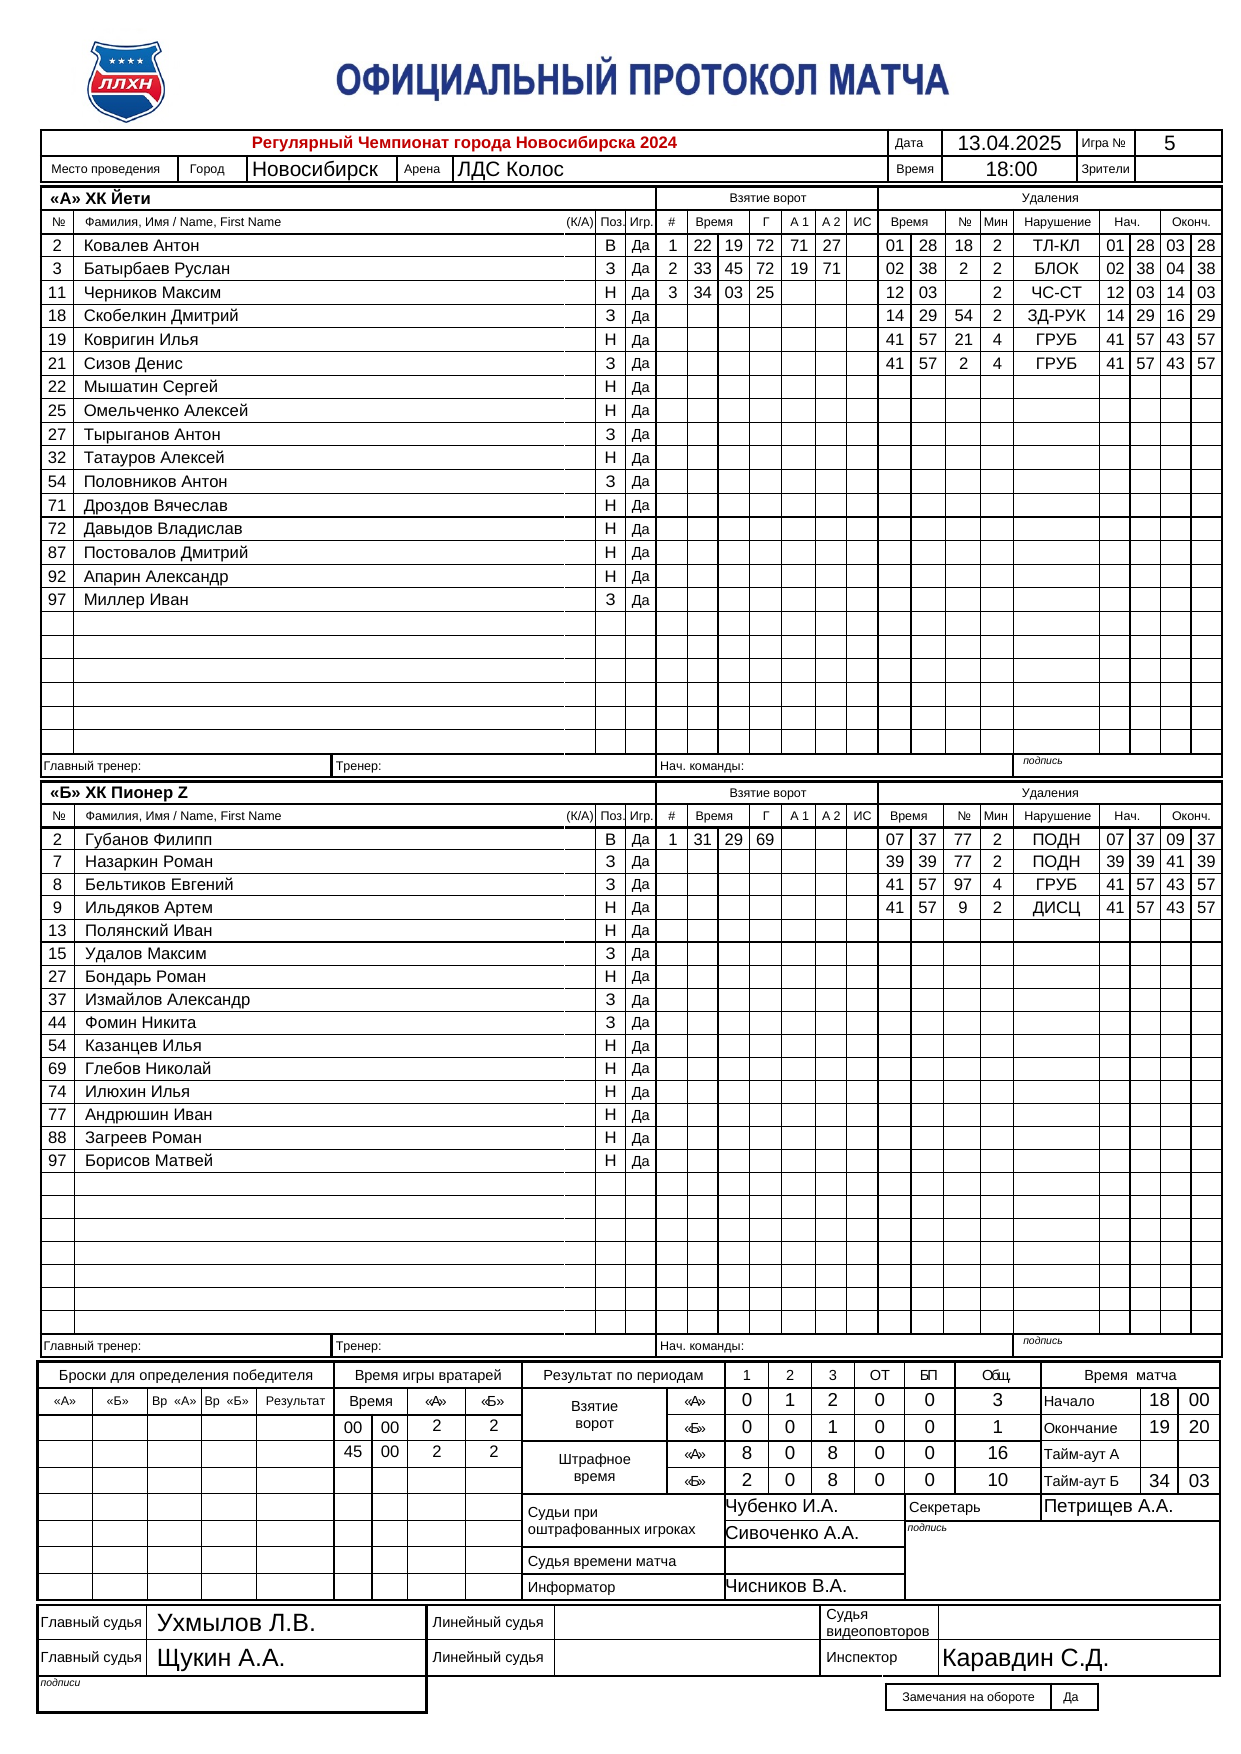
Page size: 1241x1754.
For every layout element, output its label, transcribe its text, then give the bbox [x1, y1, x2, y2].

table_cell [148, 1468, 201, 1493]
table_cell [750, 565, 781, 587]
table_cell [912, 1173, 943, 1195]
table_cell 88 [42, 1127, 74, 1149]
table_cell [912, 446, 945, 469]
table_cell 0 [855, 1389, 904, 1413]
table_cell 0 [905, 1442, 954, 1467]
table_header «А» ХК Йети [42, 188, 655, 209]
table_cell [782, 1173, 815, 1195]
table_cell [1192, 1288, 1221, 1310]
table_cell 19 [42, 328, 73, 351]
table_cell [782, 1311, 815, 1333]
table_cell [1014, 518, 1099, 540]
table_cell [1100, 989, 1129, 1011]
table_cell [257, 1494, 333, 1520]
table_cell [879, 1288, 910, 1310]
table_cell [912, 423, 945, 445]
table_cell [847, 352, 877, 374]
table_cell [816, 1012, 846, 1033]
table_cell [688, 850, 717, 872]
table_cell 19 [719, 235, 749, 256]
table_cell 2 [981, 257, 1013, 280]
table_cell [1100, 541, 1129, 564]
table_cell Давыдов Владислав [74, 518, 564, 540]
table_cell 02 [879, 257, 910, 280]
table_cell № [944, 805, 980, 826]
table_cell Н [596, 399, 625, 422]
table_cell Илюхин Илья [75, 1081, 564, 1103]
table_cell [944, 1150, 980, 1172]
table_cell [782, 1104, 815, 1126]
table_cell [782, 636, 815, 658]
table_cell [879, 989, 910, 1011]
table_cell [847, 565, 877, 587]
table_cell [912, 1035, 943, 1057]
table_cell [565, 565, 595, 587]
table_cell [1131, 707, 1160, 729]
table_cell [946, 399, 980, 422]
table_cell 19 [1141, 1415, 1177, 1440]
table_cell [596, 1173, 625, 1195]
table_header Игра № [1078, 131, 1134, 155]
table_cell ЛДС Колос [454, 157, 887, 181]
table_cell 41 [1100, 328, 1129, 351]
table_cell [1100, 966, 1129, 987]
table_cell [847, 920, 877, 941]
table_cell ИС [847, 211, 877, 233]
table_cell [1014, 1196, 1099, 1218]
table_cell [373, 1521, 407, 1546]
table_cell [816, 874, 846, 895]
table_cell 2 [946, 352, 980, 374]
table_cell [1014, 683, 1099, 706]
table_cell Судья времени матча [523, 1548, 724, 1573]
table_cell [816, 1058, 846, 1079]
table_cell [1100, 518, 1129, 540]
table_cell [816, 1104, 846, 1126]
table_cell 57 [1192, 896, 1221, 918]
table_cell [1161, 399, 1190, 422]
table_cell [879, 1265, 910, 1287]
table_cell [688, 470, 717, 493]
table_cell Нач. [1100, 805, 1160, 826]
table_cell [373, 1547, 407, 1573]
table_cell [688, 376, 717, 398]
table_cell [688, 1127, 717, 1149]
table_cell [719, 636, 749, 658]
table_cell [657, 541, 687, 564]
table_cell Зрители [1078, 157, 1134, 181]
table_cell [1014, 1012, 1099, 1033]
table_cell Г [750, 211, 781, 233]
table_cell Губанов Филипп [75, 829, 564, 849]
table_cell [719, 874, 749, 895]
table_cell [657, 1058, 687, 1079]
table_cell [719, 966, 749, 987]
table_cell Нач. [1100, 211, 1160, 233]
table_cell [1192, 518, 1221, 540]
table_header Результат по периодам [523, 1363, 724, 1387]
table_cell [202, 1521, 256, 1546]
table_cell [946, 376, 980, 398]
table_cell Арена [398, 157, 452, 181]
table_cell Город [179, 157, 246, 181]
table_cell 38 [912, 257, 945, 280]
table_cell 09 [1161, 829, 1190, 849]
table_cell Да [626, 588, 655, 611]
table_cell [946, 281, 980, 303]
table_cell [688, 707, 717, 729]
table_cell 0 [905, 1389, 954, 1413]
table_cell [565, 896, 595, 918]
table_cell (К/А) [565, 805, 595, 826]
table_cell [847, 1196, 877, 1218]
table_cell [981, 1311, 1013, 1333]
table_cell [782, 1242, 815, 1264]
table_cell [93, 1416, 147, 1440]
table_cell [1131, 1311, 1160, 1333]
table_cell [626, 1196, 655, 1218]
table_cell [912, 376, 945, 398]
table_cell [981, 399, 1013, 422]
table_cell Н [596, 966, 625, 987]
table_cell [1014, 565, 1099, 587]
table_cell [1014, 541, 1099, 564]
table_cell [847, 281, 877, 303]
table_cell [816, 470, 846, 493]
table_cell [1131, 399, 1160, 422]
table_cell [782, 305, 815, 327]
table_cell [1014, 399, 1099, 422]
table_cell 57 [1131, 874, 1160, 895]
table_cell [42, 1311, 74, 1333]
table_cell «А» [668, 1389, 724, 1413]
table_cell [626, 612, 655, 634]
table_cell [750, 683, 781, 706]
table_cell [657, 1196, 687, 1218]
table_cell 4 [981, 874, 1013, 895]
table_cell [944, 1173, 980, 1195]
table_cell [42, 612, 73, 634]
table_cell [565, 1127, 595, 1149]
table_cell 4 [981, 328, 1013, 351]
table_cell [565, 1288, 595, 1310]
table_cell [1131, 1196, 1160, 1218]
table_header 2 [769, 1363, 811, 1387]
table_cell [1131, 943, 1160, 964]
table_cell 72 [42, 518, 73, 540]
table_cell [1192, 636, 1221, 658]
table_cell Да [626, 966, 655, 987]
table_cell 18 [946, 235, 980, 256]
table_cell 38 [1192, 257, 1221, 280]
table_cell 72 [750, 235, 781, 256]
table_cell 1 [657, 235, 687, 256]
table_cell [565, 352, 595, 374]
table_cell [657, 612, 687, 634]
table_cell 00 [373, 1441, 407, 1467]
table_cell [782, 659, 815, 682]
table_cell [719, 1150, 749, 1172]
table_cell 69 [42, 1058, 74, 1079]
table_cell [257, 1547, 333, 1573]
table_cell [1192, 1265, 1221, 1287]
table_cell [981, 989, 1013, 1011]
table_cell [688, 1196, 717, 1218]
table_cell [879, 1104, 910, 1126]
table_cell [1131, 1012, 1160, 1033]
table_cell З [596, 989, 625, 1011]
table_cell 28 [1131, 235, 1160, 256]
table_cell [1192, 1012, 1221, 1033]
table_cell Ковалев Антон [74, 235, 564, 256]
table_cell Время [688, 211, 749, 233]
table_cell [74, 659, 564, 682]
table_cell [750, 896, 781, 918]
table_cell [1192, 1219, 1221, 1241]
table_cell Да [626, 565, 655, 587]
table_cell Н [596, 518, 625, 540]
table_cell [719, 659, 749, 682]
table_cell [1014, 423, 1099, 445]
table_cell [847, 328, 877, 351]
table_cell Результат [257, 1389, 333, 1413]
table_cell [1131, 1242, 1160, 1264]
table_cell [719, 470, 749, 493]
table_cell [816, 829, 846, 849]
table_cell 07 [879, 829, 910, 849]
table_cell [1192, 376, 1221, 398]
table_cell 07 [1100, 829, 1129, 849]
table_cell Да [626, 328, 655, 351]
table_cell [1192, 1311, 1221, 1333]
table_cell [565, 850, 595, 872]
table_cell [912, 612, 945, 634]
table_cell [946, 541, 980, 564]
table_cell [946, 518, 980, 540]
table_cell [1161, 1058, 1190, 1079]
table_cell 29 [912, 305, 945, 327]
table_cell 57 [912, 874, 943, 895]
table_cell 02 [1100, 257, 1129, 280]
table_cell [719, 1104, 749, 1126]
table_cell [719, 1058, 749, 1079]
table_cell 57 [912, 896, 943, 918]
table_cell [657, 1035, 687, 1057]
table_cell Н [596, 1150, 625, 1172]
table_cell [782, 966, 815, 987]
table_cell 0 [769, 1415, 811, 1440]
table_cell [719, 1288, 749, 1310]
table_cell [912, 966, 943, 987]
table_cell [981, 966, 1013, 987]
table_cell 57 [912, 328, 945, 351]
table_cell [879, 1058, 910, 1079]
table_cell 8 [726, 1442, 768, 1467]
table_cell [1014, 446, 1099, 469]
table_cell [879, 1150, 910, 1172]
table_cell 57 [912, 352, 945, 374]
table_cell Оконч. [1161, 805, 1221, 826]
table_cell 1 [769, 1389, 811, 1413]
table_cell [39, 1416, 92, 1440]
table_cell [1100, 1265, 1129, 1287]
table_cell [782, 281, 815, 303]
table_cell [565, 943, 595, 964]
table_cell [466, 1468, 521, 1493]
table_cell [1161, 518, 1190, 540]
table_cell [912, 943, 943, 964]
table_cell [657, 446, 687, 469]
table_cell Да [626, 305, 655, 327]
table_cell [912, 1196, 943, 1218]
table_cell [750, 541, 781, 564]
table_cell Удалов Максим [75, 943, 564, 964]
table_cell [93, 1521, 147, 1546]
table_cell [688, 446, 717, 469]
table_cell [750, 1311, 781, 1333]
table_cell [912, 470, 945, 493]
table_cell 3 [956, 1389, 1040, 1413]
table_cell [944, 1127, 980, 1149]
table_cell [1100, 730, 1129, 753]
table_cell 29 [1131, 305, 1160, 327]
table_cell Да [626, 1058, 655, 1079]
table_cell [657, 1104, 687, 1126]
table_cell [596, 636, 625, 658]
table_cell [847, 399, 877, 422]
table_cell [1131, 1081, 1160, 1103]
table_cell [1131, 1265, 1160, 1287]
table_cell 2 [408, 1416, 465, 1440]
table_cell [657, 683, 687, 706]
table_cell [596, 1288, 625, 1310]
table_cell З [596, 588, 625, 611]
table_cell [428, 1677, 882, 1711]
table_cell 43 [1161, 874, 1190, 895]
table_cell Загреев Роман [75, 1127, 564, 1149]
table_cell [879, 1219, 910, 1241]
table_cell [42, 707, 73, 729]
table_cell 1 [812, 1415, 854, 1440]
table_header «Б» ХК Пионер Z [42, 783, 655, 803]
table_cell [782, 943, 815, 964]
table_cell 38 [1131, 257, 1160, 280]
table_cell [782, 1035, 815, 1057]
table_cell [750, 518, 781, 540]
table_cell [750, 328, 781, 351]
table_cell [719, 612, 749, 634]
table_cell Линейный судья [428, 1640, 554, 1675]
table_cell [879, 470, 910, 493]
table_cell [750, 352, 781, 374]
table_cell Тырыганов Антон [74, 423, 564, 445]
table_cell [39, 1494, 92, 1520]
table_cell [719, 494, 749, 516]
table_cell [688, 588, 717, 611]
table_cell 37 [1192, 829, 1221, 849]
table_cell [688, 943, 717, 964]
table_cell ЧС-СТ [1014, 281, 1099, 303]
table_cell [912, 636, 945, 658]
table_cell Нач. команды: [657, 755, 1012, 776]
table_header Общ. [956, 1363, 1040, 1387]
table_cell [42, 659, 73, 682]
table_cell 39 [912, 850, 943, 872]
table_cell [39, 1574, 92, 1599]
table_cell [847, 305, 877, 327]
table_cell [565, 281, 595, 303]
table_header ОТ [855, 1363, 904, 1387]
table_cell [847, 1265, 877, 1287]
table_cell [912, 399, 945, 422]
table_cell [202, 1547, 256, 1573]
table_cell [1100, 446, 1129, 469]
table_cell 39 [1100, 850, 1129, 872]
table_cell [912, 565, 945, 587]
table_cell Н [596, 1081, 625, 1103]
table_cell [1192, 943, 1221, 964]
table_cell 1 [657, 829, 687, 849]
table_cell [1161, 1035, 1190, 1057]
table_cell [42, 730, 73, 753]
table_cell [565, 328, 595, 351]
table_cell [565, 494, 595, 516]
table_cell [657, 376, 687, 398]
table_cell [981, 1219, 1013, 1241]
table_cell Да [626, 1127, 655, 1149]
table_cell [565, 1173, 595, 1195]
table_cell З [596, 850, 625, 872]
table_cell [1192, 565, 1221, 587]
table_cell [750, 707, 781, 729]
table_cell [1192, 399, 1221, 422]
table_cell [1192, 541, 1221, 564]
picture [5, 28, 1179, 129]
table_cell Тайм-аут Б [1042, 1468, 1140, 1493]
table_cell 2 [981, 305, 1013, 327]
table_cell [42, 1265, 74, 1287]
table_cell [688, 541, 717, 564]
table_cell [42, 1219, 74, 1241]
table_cell Информатор [523, 1575, 724, 1599]
table_cell Игр. [626, 805, 655, 826]
table_cell [719, 1265, 749, 1287]
table_cell [912, 683, 945, 706]
table_cell Н [596, 1127, 625, 1149]
table_cell [42, 683, 73, 706]
table_cell [688, 328, 717, 351]
table_cell 22 [688, 235, 717, 256]
table_cell [847, 730, 877, 753]
table_cell З [596, 352, 625, 374]
table_cell [879, 1173, 910, 1195]
table_cell [202, 1441, 256, 1467]
table_cell [719, 943, 749, 964]
table_cell [1014, 1150, 1099, 1172]
table_cell [750, 1265, 781, 1287]
table_cell 01 [1100, 235, 1129, 256]
table_cell [719, 850, 749, 872]
table_cell 0 [726, 1415, 768, 1440]
table_cell 14 [1100, 305, 1129, 327]
table_cell [944, 989, 980, 1011]
table_cell [912, 659, 945, 682]
table_cell [750, 1173, 781, 1195]
table_cell [1100, 1242, 1129, 1264]
table_cell А 2 [816, 805, 846, 826]
table_cell [719, 707, 749, 729]
table_cell Поз. [596, 211, 625, 233]
table_cell [944, 1081, 980, 1103]
table_cell Сизов Денис [74, 352, 564, 374]
table_cell [257, 1416, 333, 1440]
table_cell [750, 730, 781, 753]
table_cell [596, 612, 625, 634]
table_cell [981, 470, 1013, 493]
table_cell [912, 1265, 943, 1287]
table_cell [688, 399, 717, 422]
table_cell Андрюшин Иван [75, 1104, 564, 1126]
table_cell [782, 850, 815, 872]
table_cell [816, 1196, 846, 1218]
table_cell [816, 1081, 846, 1103]
table_cell Да [626, 518, 655, 540]
table_header Время игры вратарей [335, 1363, 521, 1387]
table_cell [981, 1150, 1013, 1172]
table_cell [944, 943, 980, 964]
table_cell [688, 683, 717, 706]
table_cell [946, 659, 980, 682]
table_cell Главный судья [39, 1640, 146, 1675]
table_cell [719, 352, 749, 374]
table_cell 25 [42, 399, 73, 422]
table_cell [879, 659, 910, 682]
table_cell 2 [812, 1389, 854, 1413]
table_cell З [596, 423, 625, 445]
table_cell 2 [408, 1441, 465, 1467]
table_cell [816, 989, 846, 1011]
table_cell [657, 1242, 687, 1264]
table_cell [946, 707, 980, 729]
table_cell [657, 1288, 687, 1310]
table_cell [373, 1494, 407, 1520]
table_cell [847, 707, 877, 729]
table_cell [1192, 659, 1221, 682]
table_cell Время [688, 805, 749, 826]
table_cell [719, 1081, 749, 1103]
table_cell [1161, 1219, 1190, 1241]
table_cell [981, 1288, 1013, 1310]
table_cell [719, 1173, 749, 1195]
table_cell 27 [42, 966, 74, 987]
table_cell [944, 1265, 980, 1287]
table_cell [1100, 943, 1129, 964]
table_cell [93, 1547, 147, 1573]
table_cell [782, 874, 815, 895]
table_cell [1161, 730, 1190, 753]
table_cell Миллер Иван [74, 588, 564, 611]
table_cell 03 [1192, 281, 1221, 303]
table_cell [719, 446, 749, 469]
table_cell [847, 1311, 877, 1333]
table_cell [1131, 518, 1160, 540]
table_cell Штрафное время [523, 1442, 666, 1493]
table_cell Мин [981, 211, 1013, 233]
table_cell [1100, 1150, 1129, 1172]
table_cell [1100, 1196, 1129, 1218]
table_cell [39, 1547, 92, 1573]
table_cell [816, 612, 846, 634]
table_cell Вр «А» [148, 1389, 201, 1413]
table_cell [626, 1219, 655, 1241]
table_cell 00 [1179, 1389, 1219, 1413]
table_cell [148, 1416, 201, 1440]
table_cell [1014, 920, 1099, 941]
table_cell [847, 1058, 877, 1079]
table_cell [1161, 966, 1190, 987]
table_cell [148, 1441, 201, 1467]
table_cell [1161, 707, 1190, 729]
table_cell [946, 730, 980, 753]
table_cell [750, 305, 781, 327]
table_cell [1179, 1441, 1219, 1467]
table_cell [750, 1150, 781, 1172]
table_cell [750, 874, 781, 895]
table_cell [1100, 1288, 1129, 1310]
table_cell [1161, 1104, 1190, 1126]
table_cell 01 [879, 235, 910, 256]
table_cell [750, 588, 781, 611]
table_cell [42, 1242, 74, 1264]
table_cell 2 [657, 257, 687, 280]
table_cell 13 [42, 920, 74, 941]
table_cell 22 [42, 376, 73, 398]
table_cell [1100, 1012, 1129, 1033]
table_header БП [905, 1363, 954, 1387]
table_cell [1100, 565, 1129, 587]
table_cell [39, 1441, 92, 1467]
table_cell [1131, 989, 1160, 1011]
table_cell [1131, 1058, 1160, 1079]
table_cell 0 [905, 1468, 954, 1493]
table_cell [944, 1311, 980, 1333]
table_cell 57 [1131, 352, 1160, 374]
table_cell [981, 943, 1013, 964]
table_cell 2 [981, 850, 1013, 872]
table_cell [847, 1104, 877, 1126]
table_cell [1100, 588, 1129, 611]
table_cell 77 [944, 850, 980, 872]
table_cell 44 [42, 1012, 74, 1033]
table_cell [565, 874, 595, 895]
table_cell [944, 920, 980, 941]
table_cell Батырбаев Руслан [74, 257, 564, 280]
table_cell [555, 1640, 819, 1675]
table_cell [1161, 1242, 1190, 1264]
table_cell [782, 470, 815, 493]
table_cell [39, 1521, 92, 1546]
table_cell [912, 1058, 943, 1079]
table_cell Да [626, 1104, 655, 1126]
table_cell [657, 896, 687, 918]
table_cell [657, 423, 687, 445]
table_cell ТЛ-КЛ [1014, 235, 1099, 256]
table_cell Н [596, 328, 625, 351]
table_cell Оконч. [1161, 211, 1221, 233]
table_cell [816, 1219, 846, 1241]
table_cell [565, 446, 595, 469]
table_cell А 1 [782, 805, 815, 826]
table_cell [946, 612, 980, 634]
table_cell 45 [335, 1441, 371, 1467]
table_cell [596, 1311, 625, 1333]
table_cell [565, 399, 595, 422]
table_cell [782, 920, 815, 941]
table_cell [1192, 683, 1221, 706]
table_cell [981, 1035, 1013, 1057]
table_cell [719, 1311, 749, 1333]
table_cell [847, 1219, 877, 1241]
table_cell [879, 1127, 910, 1149]
table_cell [1131, 565, 1160, 587]
table_cell [1161, 920, 1190, 941]
table_cell [750, 1012, 781, 1033]
table_cell Н [596, 565, 625, 587]
table_cell 04 [1161, 257, 1190, 280]
table_cell [816, 281, 846, 303]
table_cell 12 [879, 281, 910, 303]
table_cell [1014, 1058, 1099, 1079]
table_cell [1161, 989, 1190, 1011]
table_cell 97 [42, 1150, 74, 1172]
table_cell 27 [816, 235, 846, 256]
table_cell ГРУБ [1014, 352, 1099, 374]
table_cell # [657, 211, 687, 233]
table_cell [750, 943, 781, 964]
table_cell [912, 730, 945, 753]
table_cell [912, 707, 945, 729]
table_cell Каравдин С.Д. [939, 1640, 1219, 1675]
table_cell [782, 1081, 815, 1103]
table_cell [782, 352, 815, 374]
table_cell 43 [1161, 896, 1190, 918]
table_cell [93, 1468, 147, 1493]
table_cell [879, 1242, 910, 1264]
table_cell [879, 1311, 910, 1333]
table_cell Тренер: [333, 1335, 655, 1356]
table_cell Окончание [1042, 1415, 1140, 1440]
table_cell [626, 707, 655, 729]
table_cell [719, 896, 749, 918]
table_cell [688, 920, 717, 941]
table_cell [408, 1494, 465, 1520]
table_cell 57 [1192, 328, 1221, 351]
table_cell [1161, 1150, 1190, 1172]
table_cell [688, 1104, 717, 1126]
table_cell [944, 1288, 980, 1310]
table_cell Апарин Александр [74, 565, 564, 587]
table_cell [626, 730, 655, 753]
table_cell [981, 588, 1013, 611]
table_cell [1014, 1242, 1099, 1264]
table_cell [688, 1219, 717, 1241]
table_cell [335, 1494, 371, 1520]
table_cell [847, 943, 877, 964]
table_cell [1161, 1196, 1190, 1218]
table_cell Начало [1042, 1389, 1140, 1413]
table_cell [373, 1468, 407, 1493]
table_cell 0 [905, 1415, 954, 1440]
table_cell [257, 1574, 333, 1599]
table_cell [688, 1173, 717, 1195]
table_cell Ковригин Илья [74, 328, 564, 351]
table_cell [74, 707, 564, 729]
table_cell 37 [42, 989, 74, 1011]
table_cell 00 [335, 1416, 371, 1440]
table_cell [1161, 1265, 1190, 1287]
table_cell 77 [944, 829, 980, 849]
table_cell 34 [688, 281, 717, 303]
table_cell [912, 1219, 943, 1241]
table_cell [596, 1265, 625, 1287]
table_cell [1131, 1035, 1160, 1057]
table_cell [1192, 1081, 1221, 1103]
table_cell [626, 1311, 655, 1333]
table_cell [688, 966, 717, 987]
table_cell [74, 636, 564, 658]
table_cell 03 [912, 281, 945, 303]
table_cell 9 [944, 896, 980, 918]
table_cell [946, 565, 980, 587]
table_cell [688, 1150, 717, 1172]
table_cell [816, 446, 846, 469]
table_cell [93, 1574, 147, 1599]
table_cell Время [879, 211, 945, 233]
table_cell [719, 1127, 749, 1149]
table_cell 11 [42, 281, 73, 303]
table_cell [1100, 920, 1129, 941]
table_cell [335, 1521, 371, 1546]
table_cell [981, 1104, 1013, 1126]
table_cell [847, 423, 877, 445]
table_cell [816, 896, 846, 918]
table_cell Да [626, 423, 655, 445]
table_cell [257, 1521, 333, 1546]
table_cell [912, 920, 943, 941]
table_cell [944, 1196, 980, 1218]
table_cell [719, 1012, 749, 1033]
table_cell «Б » [466, 1389, 521, 1413]
table_cell [75, 1219, 564, 1241]
table_cell [879, 1035, 910, 1057]
table_cell [1014, 966, 1099, 987]
table_cell Н [596, 494, 625, 516]
table_cell [847, 1288, 877, 1310]
table_cell [39, 1468, 92, 1493]
table_cell [1192, 966, 1221, 987]
table_cell [912, 1288, 943, 1310]
table_cell Нач. команды: [657, 1335, 1012, 1356]
table_cell [816, 423, 846, 445]
table_cell [1161, 588, 1190, 611]
table_cell [981, 636, 1013, 658]
table_cell [719, 399, 749, 422]
table_cell [657, 1127, 687, 1149]
table_cell [688, 874, 717, 895]
table_cell [565, 707, 595, 729]
table_cell [816, 541, 846, 564]
table_cell [782, 1265, 815, 1287]
table_cell [1141, 1441, 1177, 1467]
table_header Да [1052, 1685, 1097, 1709]
table_cell [1100, 1219, 1129, 1241]
table_cell [816, 328, 846, 351]
table_cell [847, 659, 877, 682]
table_cell [565, 829, 595, 849]
table_cell 29 [719, 829, 749, 849]
table_cell [879, 1081, 910, 1103]
table_cell [816, 1242, 846, 1264]
table_cell 18 [42, 305, 73, 327]
table_cell [626, 1173, 655, 1195]
table_cell [202, 1494, 256, 1520]
table_cell [626, 659, 655, 682]
table_cell [657, 1219, 687, 1241]
table_cell Борисов Матвей [75, 1150, 564, 1172]
table_cell 0 [855, 1415, 904, 1440]
table_cell [688, 1058, 717, 1079]
table_cell 20 [1179, 1415, 1219, 1440]
table_cell Да [626, 281, 655, 303]
table_cell [847, 1035, 877, 1057]
table_cell Новосибирск [248, 157, 396, 181]
table_cell [1014, 588, 1099, 611]
table_cell [750, 423, 781, 445]
table_cell [782, 565, 815, 587]
table_cell [816, 376, 846, 398]
table_cell [74, 683, 564, 706]
table_cell А 2 [816, 211, 846, 233]
table_cell 03 [1179, 1468, 1219, 1493]
table_cell [1014, 376, 1099, 398]
table_cell № [42, 805, 74, 826]
table_cell 39 [1131, 850, 1160, 872]
table_cell 0 [726, 1389, 768, 1413]
table_cell [981, 707, 1013, 729]
table_cell Н [596, 896, 625, 918]
table_cell [750, 1104, 781, 1126]
table_cell [74, 612, 564, 634]
table_cell Линейный судья [428, 1606, 554, 1639]
table_cell [42, 1173, 74, 1195]
table_cell [946, 494, 980, 516]
table_cell 57 [1192, 874, 1221, 895]
table_cell [847, 636, 877, 658]
table_cell 2 [466, 1416, 521, 1440]
table_cell Фамилия, Имя / Name, First Name [75, 805, 565, 826]
table_cell [782, 1150, 815, 1172]
table_cell [912, 541, 945, 564]
table_cell Да [626, 257, 655, 280]
table_cell 33 [688, 257, 717, 280]
table_cell [1131, 683, 1160, 706]
table_cell [1014, 707, 1099, 729]
table_cell Да [626, 446, 655, 469]
table_cell [565, 518, 595, 540]
table_cell [816, 1288, 846, 1310]
table_cell [816, 683, 846, 706]
table_cell [657, 966, 687, 987]
table_cell 92 [42, 565, 73, 587]
table_cell [1192, 1150, 1221, 1172]
table_cell [946, 636, 980, 658]
table_cell [912, 518, 945, 540]
table_cell 4 [981, 352, 1013, 374]
table_header 1 [726, 1363, 768, 1387]
table_cell [657, 588, 687, 611]
table_cell [944, 1219, 980, 1241]
table_cell Вр «Б» [202, 1389, 256, 1413]
table_cell [688, 1288, 717, 1310]
table_cell [565, 1104, 595, 1126]
table_cell 54 [42, 470, 73, 493]
table_cell [750, 494, 781, 516]
table_cell [565, 235, 595, 256]
table_cell Да [626, 470, 655, 493]
table_cell 2 [42, 829, 74, 849]
table_cell Время [889, 157, 941, 181]
table_cell [596, 683, 625, 706]
table_cell 39 [1192, 850, 1221, 872]
table_cell [879, 636, 910, 658]
table_cell [782, 541, 815, 564]
table_cell 71 [782, 235, 815, 256]
table_cell [719, 565, 749, 587]
table_cell [688, 1081, 717, 1103]
table_cell [1161, 1288, 1190, 1310]
table_cell [74, 730, 564, 753]
table_cell Да [626, 850, 655, 872]
table_cell [782, 518, 815, 540]
table_cell [847, 376, 877, 398]
table_header Броски для определения победителя [39, 1363, 333, 1387]
table_cell [565, 423, 595, 445]
table_cell [408, 1547, 465, 1573]
table_cell 74 [42, 1081, 74, 1103]
table_cell [1192, 612, 1221, 634]
table_cell [75, 1196, 564, 1218]
table_cell [1161, 541, 1190, 564]
table_cell 0 [769, 1442, 811, 1467]
table_cell [847, 1173, 877, 1195]
table_cell 57 [1192, 352, 1221, 374]
table_cell [879, 612, 910, 634]
table_cell [879, 966, 910, 987]
table_cell [750, 1242, 781, 1264]
table_cell Поз. [596, 805, 625, 826]
table_cell [719, 588, 749, 611]
table_cell [816, 1150, 846, 1172]
table_cell З [596, 1012, 625, 1033]
table_cell Время [335, 1389, 407, 1413]
table_cell [657, 1012, 687, 1033]
table_cell [466, 1547, 521, 1573]
table_cell [1100, 423, 1129, 445]
table_cell Скобелкин Дмитрий [74, 305, 564, 327]
table_cell 41 [879, 896, 910, 918]
table_cell [782, 588, 815, 611]
table_cell [565, 470, 595, 493]
table_cell [719, 730, 749, 753]
table_cell [816, 943, 846, 964]
table_cell [1100, 1058, 1129, 1079]
table_cell 21 [42, 352, 73, 374]
table_cell Главный тренер: [42, 755, 330, 776]
table_cell [816, 636, 846, 658]
table_cell [719, 683, 749, 706]
table_cell [750, 1058, 781, 1079]
table_cell [1161, 612, 1190, 634]
table_cell [657, 470, 687, 493]
table_cell [1014, 612, 1099, 634]
table_cell Бельтиков Евгений [75, 874, 564, 895]
table_cell [626, 1288, 655, 1310]
table_cell [816, 1035, 846, 1057]
table_cell [912, 1311, 943, 1333]
table_cell [719, 541, 749, 564]
table_cell [879, 399, 910, 422]
table_cell [1131, 1288, 1160, 1310]
table_cell [657, 1265, 687, 1287]
table_cell 72 [750, 257, 781, 280]
table_cell [688, 612, 717, 634]
table_cell [1014, 1035, 1099, 1057]
table_cell [657, 707, 687, 729]
table_cell [750, 659, 781, 682]
table_cell [688, 989, 717, 1011]
table_cell [1014, 636, 1099, 658]
table_cell [750, 1288, 781, 1310]
table_cell [565, 1311, 595, 1333]
table_cell Время [879, 805, 943, 826]
table_cell «Б» [93, 1389, 147, 1413]
table_cell [782, 446, 815, 469]
table_cell Нарушение [1014, 805, 1099, 826]
table_cell [944, 1058, 980, 1079]
table_cell [688, 1265, 717, 1287]
table_cell [750, 1196, 781, 1218]
table_cell [1192, 1127, 1221, 1149]
table_cell [93, 1441, 147, 1467]
table_cell [1131, 470, 1160, 493]
table_cell Казанцев Илья [75, 1035, 564, 1057]
table_cell 32 [42, 446, 73, 469]
table_cell 3 [42, 257, 73, 280]
table_cell Да [626, 399, 655, 422]
table_cell [719, 1196, 749, 1218]
table_cell [657, 920, 687, 941]
table_cell [879, 376, 910, 398]
table_cell Н [596, 1058, 625, 1079]
table_cell [981, 494, 1013, 516]
table_cell Судья видеоповторов [821, 1606, 938, 1639]
table_cell [816, 920, 846, 941]
table_cell [782, 1196, 815, 1218]
table_cell [1100, 1311, 1129, 1333]
table_cell [466, 1494, 521, 1520]
table_cell [408, 1574, 465, 1599]
table_cell [912, 1150, 943, 1172]
table_cell 19 [782, 257, 815, 280]
table_cell [981, 376, 1013, 398]
table_cell Дроздов Вячеслав [74, 494, 564, 516]
table_cell [1014, 1265, 1099, 1287]
table_cell [782, 730, 815, 753]
table_cell [879, 730, 910, 753]
table_cell Да [626, 874, 655, 895]
table_cell [1131, 588, 1160, 611]
table_cell [408, 1521, 465, 1546]
table_cell [1192, 1104, 1221, 1126]
table_cell [1192, 730, 1221, 753]
table_cell № [946, 211, 980, 233]
table_cell [816, 1265, 846, 1287]
table_cell 18:00 [943, 157, 1076, 181]
table_cell 57 [1131, 896, 1160, 918]
table_cell [816, 707, 846, 729]
table_cell 54 [946, 305, 980, 327]
table_cell [657, 565, 687, 587]
table_cell [847, 257, 877, 280]
table_cell Тайм-аут А [1042, 1441, 1140, 1467]
table_cell «А» [668, 1442, 724, 1467]
table_cell [847, 1242, 877, 1264]
table_cell [750, 376, 781, 398]
table_cell [912, 1127, 943, 1149]
table_cell [657, 518, 687, 540]
table_cell [981, 1196, 1013, 1218]
table_cell [847, 588, 877, 611]
table_cell [1161, 1311, 1190, 1333]
table_cell [565, 920, 595, 941]
table_cell [1192, 470, 1221, 493]
table_cell «А» [408, 1389, 465, 1413]
table_cell подпись [1014, 755, 1221, 776]
table_cell Глебов Николай [75, 1058, 564, 1079]
table_cell [879, 494, 910, 516]
table_cell ГРУБ [1014, 874, 1099, 895]
table_cell [1131, 541, 1160, 564]
table_cell [1131, 446, 1160, 469]
table_cell [1100, 399, 1129, 422]
table_cell [946, 683, 980, 706]
table_cell Ильдяков Артем [75, 896, 564, 918]
table_cell З [596, 943, 625, 964]
table_cell 2 [981, 281, 1013, 303]
table_cell Мин [981, 805, 1013, 826]
table_cell 7 [42, 850, 74, 872]
table_cell [596, 707, 625, 729]
table_cell Омельченко Алексей [74, 399, 564, 422]
table_cell [657, 1311, 687, 1333]
table_cell [782, 612, 815, 634]
table_cell 15 [42, 943, 74, 964]
table_cell [688, 352, 717, 374]
table_header Замечания на обороте [887, 1685, 1050, 1709]
table_cell [879, 446, 910, 469]
table_cell [565, 1242, 595, 1264]
table_cell 03 [719, 281, 749, 303]
table_cell [688, 1242, 717, 1264]
table_header Время матча [1042, 1363, 1219, 1387]
table_cell [565, 1265, 595, 1287]
table_cell [1131, 423, 1160, 445]
table_cell [719, 305, 749, 327]
table_cell [565, 1196, 595, 1218]
table_cell [688, 518, 717, 540]
table_cell [75, 1242, 564, 1264]
table_cell [202, 1574, 256, 1599]
table_cell [1192, 920, 1221, 941]
table_cell Судьи при оштрафованных игроках [523, 1495, 724, 1546]
table_cell [335, 1468, 371, 1493]
table_cell [816, 1311, 846, 1333]
table_cell 57 [1131, 328, 1160, 351]
table_cell [782, 1058, 815, 1079]
table_cell [565, 1035, 595, 1057]
table_cell [408, 1468, 465, 1493]
table_cell [847, 518, 877, 540]
table_cell 41 [1100, 874, 1129, 895]
table_cell [816, 399, 846, 422]
table_cell [816, 966, 846, 987]
table_cell [688, 896, 717, 918]
table_cell «Б» [668, 1468, 724, 1493]
table_cell [782, 1288, 815, 1310]
table_cell [981, 1242, 1013, 1264]
table_cell 2 [981, 896, 1013, 918]
table_cell 12 [1100, 281, 1129, 303]
table_cell [1014, 470, 1099, 493]
table_cell Место проведения [42, 157, 177, 181]
table_cell [847, 874, 877, 895]
table_cell 54 [42, 1035, 74, 1057]
table_cell [1100, 376, 1129, 398]
table_cell З [596, 305, 625, 327]
table_cell [946, 423, 980, 445]
table_cell [1014, 943, 1099, 964]
table_cell Г [750, 805, 781, 826]
table_cell [847, 1150, 877, 1172]
table_cell [626, 1265, 655, 1287]
table_cell [657, 943, 687, 964]
table_cell [981, 1081, 1013, 1103]
table_cell [719, 423, 749, 445]
table_cell 77 [42, 1104, 74, 1126]
table_cell [981, 565, 1013, 587]
table_cell [981, 1012, 1013, 1033]
table_cell 37 [1131, 829, 1160, 849]
table_cell 2 [981, 829, 1013, 849]
table_cell [879, 1012, 910, 1033]
table_cell [883, 1677, 1220, 1681]
table_cell [847, 446, 877, 469]
table_cell Да [626, 920, 655, 941]
table_header Регулярный Чемпионат города Новосибирска 2024 [42, 131, 887, 155]
table_cell [688, 1035, 717, 1057]
table_cell [565, 257, 595, 280]
table_cell 31 [688, 829, 717, 849]
table_cell 2 [42, 235, 73, 256]
table_cell ДИСЦ [1014, 896, 1099, 918]
table_cell [750, 989, 781, 1011]
table_cell [1100, 1081, 1129, 1103]
table_cell З [596, 470, 625, 493]
table_cell Фамилия, Имя / Name, First Name [74, 211, 565, 233]
table_cell 71 [42, 494, 73, 516]
table_cell [1131, 966, 1160, 987]
table_cell [565, 1058, 595, 1079]
table_cell 2 [981, 235, 1013, 256]
table_cell [912, 1242, 943, 1264]
table_cell [816, 1173, 846, 1195]
table_cell 16 [1161, 305, 1190, 327]
table_cell [879, 920, 910, 941]
table_cell Татауров Алексей [74, 446, 564, 469]
table_cell 21 [946, 328, 980, 351]
table_cell [335, 1574, 371, 1599]
table_cell БЛОК [1014, 257, 1099, 280]
table_cell Да [626, 1081, 655, 1103]
table_cell [879, 588, 910, 611]
table_cell [1014, 494, 1099, 516]
table_cell [657, 850, 687, 872]
table_cell [1192, 989, 1221, 1011]
table_cell [847, 989, 877, 1011]
table_cell 16 [956, 1442, 1040, 1467]
table_cell [565, 305, 595, 327]
table_cell [657, 874, 687, 895]
table_cell подпись [1014, 1335, 1221, 1356]
table_cell Постовалов Дмитрий [74, 541, 564, 564]
table_cell [750, 399, 781, 422]
table_cell [1161, 494, 1190, 516]
table_cell [466, 1574, 521, 1599]
table_cell [1161, 376, 1190, 398]
table_cell [782, 707, 815, 729]
table_cell [847, 1081, 877, 1103]
table_cell [1192, 707, 1221, 729]
table_cell [1014, 1173, 1099, 1195]
table_cell [688, 494, 717, 516]
table_cell [782, 683, 815, 706]
table_cell 0 [855, 1442, 904, 1467]
table_cell [981, 920, 1013, 941]
table_cell [847, 966, 877, 987]
table_cell 2 [946, 257, 980, 280]
table_cell 27 [42, 423, 73, 445]
table_cell [202, 1468, 256, 1493]
table_cell [1136, 157, 1221, 181]
table_cell [466, 1521, 521, 1546]
table_cell [1131, 920, 1160, 941]
table_cell [847, 1012, 877, 1033]
table_cell Назаркин Роман [75, 850, 564, 872]
table_cell [565, 683, 595, 706]
table_cell [750, 446, 781, 469]
table_cell [626, 636, 655, 658]
table_cell [688, 636, 717, 658]
table_cell [1100, 636, 1129, 658]
table_cell [75, 1311, 564, 1333]
table_cell [981, 612, 1013, 634]
table_cell [1099, 1682, 1220, 1711]
table_cell [719, 376, 749, 398]
table_cell [565, 588, 595, 611]
table_cell [688, 730, 717, 753]
table_cell [1161, 636, 1190, 658]
table_cell 28 [1192, 235, 1221, 256]
table_cell [719, 989, 749, 1011]
table_cell [1100, 612, 1129, 634]
table_cell [657, 328, 687, 351]
table_cell Да [626, 376, 655, 398]
table_cell [816, 352, 846, 374]
table_cell [944, 966, 980, 987]
table_cell [816, 659, 846, 682]
table_cell Сивоченко А.А. [726, 1521, 904, 1546]
table_cell Н [596, 541, 625, 564]
table_cell [1131, 1219, 1160, 1241]
table_cell [750, 1081, 781, 1103]
table_cell [688, 1012, 717, 1033]
table_cell [688, 1311, 717, 1333]
table_cell [981, 659, 1013, 682]
table_cell [1100, 683, 1129, 706]
table_cell [1100, 659, 1129, 682]
table_cell [1100, 707, 1129, 729]
table_cell [816, 305, 846, 327]
table_cell [1131, 1104, 1160, 1126]
table_cell [750, 850, 781, 872]
table_cell В [596, 829, 625, 849]
table_cell подпись [906, 1522, 1219, 1599]
table_cell ЗД-РУК [1014, 305, 1099, 327]
table_cell [1100, 1035, 1129, 1057]
table_cell [75, 1288, 564, 1310]
table_cell Н [596, 281, 625, 303]
table_cell [981, 683, 1013, 706]
table_cell 41 [879, 874, 910, 895]
table_cell Тренер: [333, 755, 655, 776]
table_cell [946, 470, 980, 493]
table_header Дата [889, 131, 941, 155]
table_cell [782, 1127, 815, 1149]
table_header 5 [1136, 131, 1221, 155]
table_cell # [657, 805, 687, 826]
table_cell Взятие ворот [523, 1389, 666, 1440]
table_cell [148, 1574, 201, 1599]
table_cell [657, 989, 687, 1011]
table_cell [1161, 446, 1190, 469]
table_cell [1100, 1127, 1129, 1149]
table_cell [1131, 1173, 1160, 1195]
table_cell [750, 966, 781, 987]
table_cell 8 [812, 1468, 854, 1493]
table_cell [879, 1196, 910, 1218]
table_cell 0 [769, 1468, 811, 1493]
table_cell [1131, 612, 1160, 634]
table_cell 41 [879, 328, 910, 351]
table_cell [1014, 1081, 1099, 1103]
table_cell [944, 1242, 980, 1264]
table_cell 28 [912, 235, 945, 256]
table_cell 0 [855, 1468, 904, 1493]
table_header Взятие ворот [657, 188, 877, 209]
table_cell «А» [39, 1389, 92, 1413]
table_cell [565, 612, 595, 634]
table_cell [1161, 1081, 1190, 1103]
table_cell 8 [812, 1442, 854, 1467]
table_cell [782, 896, 815, 918]
table_cell 45 [719, 257, 749, 280]
table_cell [657, 352, 687, 374]
table_cell [565, 730, 595, 753]
table_cell [750, 920, 781, 941]
table_cell [1131, 730, 1160, 753]
table_cell 14 [879, 305, 910, 327]
table_cell [879, 943, 910, 964]
table_cell [1014, 989, 1099, 1011]
table_cell [626, 683, 655, 706]
table_cell [1161, 659, 1190, 682]
table_cell [1131, 1150, 1160, 1172]
table_cell [939, 1606, 1219, 1639]
table_cell Да [626, 1035, 655, 1057]
table_cell 41 [1161, 850, 1190, 872]
table_cell [1161, 1173, 1190, 1195]
table_cell Бондарь Роман [75, 966, 564, 987]
table_cell [1161, 943, 1190, 964]
table_cell [596, 1196, 625, 1218]
table_cell [1131, 659, 1160, 682]
table_cell подписи [39, 1677, 425, 1711]
table_cell [782, 989, 815, 1011]
table_cell [782, 423, 815, 445]
table_cell [750, 612, 781, 634]
table_header 13.04.2025 [943, 131, 1076, 155]
table_cell [565, 376, 595, 398]
table_cell [1161, 1012, 1190, 1033]
table_cell [688, 565, 717, 587]
table_cell Главный тренер: [42, 1335, 330, 1356]
table_cell [1192, 423, 1221, 445]
table_cell [565, 1081, 595, 1103]
table_cell [981, 730, 1013, 753]
table_cell [657, 305, 687, 327]
table_cell [1192, 1196, 1221, 1218]
table_header 3 [812, 1363, 854, 1387]
table_cell 03 [1161, 235, 1190, 256]
table_cell [257, 1441, 333, 1467]
table_cell [565, 1150, 595, 1172]
table_cell [847, 494, 877, 516]
table_cell Да [626, 829, 655, 849]
table_cell № [42, 211, 73, 233]
table_cell [1100, 470, 1129, 493]
table_cell 34 [1141, 1468, 1177, 1493]
table_cell 39 [879, 850, 910, 872]
table_cell [944, 1104, 980, 1126]
table_cell [148, 1521, 201, 1546]
table_cell [719, 1035, 749, 1057]
table_cell [1161, 683, 1190, 706]
table_cell [1192, 1242, 1221, 1264]
table_cell [657, 494, 687, 516]
table_cell ПОДН [1014, 850, 1099, 872]
table_cell [719, 1242, 749, 1264]
table_cell 43 [1161, 328, 1190, 351]
table_header Удаления [879, 783, 1221, 803]
table_cell [782, 328, 815, 351]
table_cell 69 [750, 829, 781, 849]
table_cell [1131, 376, 1160, 398]
table_cell [782, 376, 815, 398]
table_cell Главный судья [39, 1606, 146, 1639]
table_cell [1014, 1127, 1099, 1149]
table_cell [750, 1127, 781, 1149]
table_cell [879, 707, 910, 729]
table_cell Да [626, 1012, 655, 1033]
table_cell Измайлов Александр [75, 989, 564, 1011]
table_cell 03 [1131, 281, 1160, 303]
table_cell Н [596, 920, 625, 941]
table_cell [912, 588, 945, 611]
table_cell [1161, 1127, 1190, 1149]
table_cell [816, 850, 846, 872]
table_cell [816, 518, 846, 540]
table_cell [782, 829, 815, 849]
table_cell [782, 1219, 815, 1241]
table_cell [816, 565, 846, 587]
table_cell [879, 423, 910, 445]
table_cell Да [626, 989, 655, 1011]
table_cell [657, 399, 687, 422]
table_cell [750, 470, 781, 493]
table_cell 9 [42, 896, 74, 918]
table_cell З [596, 874, 625, 895]
table_cell [1192, 446, 1221, 469]
table_cell [148, 1547, 201, 1573]
table_cell [657, 1173, 687, 1195]
table_cell [1014, 730, 1099, 753]
table_cell [596, 1242, 625, 1264]
table_cell [981, 1173, 1013, 1195]
table_cell [847, 850, 877, 872]
table_cell 97 [42, 588, 73, 611]
table_cell [657, 1150, 687, 1172]
table_cell Да [626, 1150, 655, 1172]
table_cell [688, 305, 717, 327]
table_cell [847, 235, 877, 256]
table_cell 41 [1100, 896, 1129, 918]
table_cell Н [596, 1104, 625, 1126]
table_cell [912, 1104, 943, 1126]
table_cell З [596, 257, 625, 280]
table_cell Да [626, 896, 655, 918]
table_cell [565, 541, 595, 564]
table_cell [1192, 1035, 1221, 1057]
table_cell [816, 730, 846, 753]
table_cell [726, 1548, 904, 1573]
table_cell 14 [1161, 281, 1190, 303]
table_cell Петрищев А.А. [1042, 1495, 1219, 1520]
table_cell Н [596, 446, 625, 469]
table_cell [981, 541, 1013, 564]
table_cell [1014, 1104, 1099, 1126]
table_cell [1131, 1127, 1160, 1149]
table_cell [981, 518, 1013, 540]
table_cell «Б» [668, 1415, 724, 1440]
table_cell [1192, 1173, 1221, 1195]
table_cell [565, 1219, 595, 1241]
table_cell [719, 328, 749, 351]
table_cell [1131, 636, 1160, 658]
table_cell [1161, 565, 1190, 587]
table_cell [596, 1219, 625, 1241]
table_cell [657, 659, 687, 682]
table_cell [750, 636, 781, 658]
table_cell [1192, 494, 1221, 516]
table_cell [93, 1494, 147, 1520]
table_cell Н [596, 376, 625, 398]
table_cell Инспектор [821, 1640, 938, 1675]
table_cell 2 [466, 1441, 521, 1467]
table_cell ГРУБ [1014, 328, 1099, 351]
table_cell [335, 1547, 371, 1573]
table_cell 25 [750, 281, 781, 303]
table_cell [879, 541, 910, 564]
table_cell [847, 612, 877, 634]
table_cell 41 [879, 352, 910, 374]
table_cell 2 [726, 1468, 768, 1493]
table_cell Чубенко И.А. [726, 1495, 904, 1520]
table_cell [750, 1219, 781, 1241]
table_cell [565, 636, 595, 658]
table_cell [257, 1468, 333, 1493]
table_cell [688, 659, 717, 682]
table_cell [847, 470, 877, 493]
table_cell В [596, 235, 625, 256]
table_cell [944, 1035, 980, 1057]
table_cell Да [626, 235, 655, 256]
table_cell Щукин А.А. [147, 1640, 425, 1675]
table_cell [565, 1012, 595, 1033]
table_cell Да [626, 943, 655, 964]
table_cell 87 [42, 541, 73, 564]
table_cell [1192, 1058, 1221, 1079]
table_cell [981, 446, 1013, 469]
table_cell [847, 896, 877, 918]
table_cell [1014, 1219, 1099, 1241]
table_cell [657, 730, 687, 753]
table_cell Нарушение [1014, 211, 1099, 233]
table_cell [847, 1127, 877, 1149]
table_cell [719, 518, 749, 540]
table_cell 71 [816, 257, 846, 280]
table_cell [148, 1494, 201, 1520]
table_cell [1131, 494, 1160, 516]
table_cell [879, 683, 910, 706]
table_cell [981, 1127, 1013, 1149]
table_header Удаления [879, 188, 1221, 209]
table_cell [42, 1196, 74, 1218]
table_cell [879, 518, 910, 540]
table_cell ИС [847, 805, 877, 826]
table_cell [946, 446, 980, 469]
table_cell [912, 989, 943, 1011]
table_cell [657, 1081, 687, 1103]
table_cell [981, 1058, 1013, 1079]
table_cell 37 [912, 829, 943, 849]
table_cell ПОДН [1014, 829, 1099, 849]
table_cell [879, 565, 910, 587]
table_cell [981, 423, 1013, 445]
table_cell Игр. [626, 211, 655, 233]
table_cell [816, 494, 846, 516]
table_cell [912, 494, 945, 516]
table_cell [1100, 1104, 1129, 1126]
table_cell [565, 659, 595, 682]
table_cell [42, 636, 73, 658]
table_cell Фомин Никита [75, 1012, 564, 1033]
table_cell [657, 636, 687, 658]
table_cell [626, 1242, 655, 1264]
table_cell [782, 1012, 815, 1033]
table_cell [555, 1606, 819, 1639]
table_cell 1 [956, 1415, 1040, 1440]
table_cell [944, 1012, 980, 1033]
table_cell 3 [657, 281, 687, 303]
table_cell [596, 659, 625, 682]
table_cell Да [626, 352, 655, 374]
table_cell 10 [956, 1468, 1040, 1493]
table_cell [565, 989, 595, 1011]
table_cell Н [596, 1035, 625, 1057]
table_cell [816, 588, 846, 611]
table_cell [816, 1127, 846, 1149]
table_cell [688, 423, 717, 445]
table_cell [75, 1265, 564, 1287]
table_cell [565, 966, 595, 987]
table_cell Ухмылов Л.В. [147, 1606, 425, 1639]
table_cell Мышатин Сергей [74, 376, 564, 398]
table_cell [847, 683, 877, 706]
table_cell [719, 1219, 749, 1241]
table_cell [719, 920, 749, 941]
table_cell Черников Максим [74, 281, 564, 303]
table_cell [912, 1081, 943, 1103]
table_cell [981, 1265, 1013, 1287]
table_cell 00 [373, 1416, 407, 1440]
table_cell [912, 1012, 943, 1033]
table_cell 29 [1192, 305, 1221, 327]
table_cell [75, 1173, 564, 1195]
table_cell [596, 730, 625, 753]
table_cell Половников Антон [74, 470, 564, 493]
table_cell [1100, 494, 1129, 516]
table_cell [1161, 423, 1190, 445]
table_cell [782, 494, 815, 516]
table_cell [847, 829, 877, 849]
table_cell [1192, 588, 1221, 611]
table_cell [1014, 659, 1099, 682]
table_cell 97 [944, 874, 980, 895]
table_cell [1100, 1173, 1129, 1195]
table_cell Да [626, 541, 655, 564]
table_cell [202, 1416, 256, 1440]
table_cell (К/А) [565, 211, 595, 233]
table_cell 43 [1161, 352, 1190, 374]
table_cell [42, 1288, 74, 1310]
table_cell 18 [1141, 1389, 1177, 1413]
table_cell [750, 1035, 781, 1057]
table_cell [373, 1574, 407, 1599]
table_cell [1161, 470, 1190, 493]
table_cell Да [626, 494, 655, 516]
table_cell Полянский Иван [75, 920, 564, 941]
table_cell Секретарь [906, 1495, 1040, 1520]
table_cell 8 [42, 874, 74, 895]
table_cell [1014, 1311, 1099, 1333]
table_cell [782, 399, 815, 422]
table_cell А 1 [782, 211, 815, 233]
table_cell [847, 541, 877, 564]
table_cell [946, 588, 980, 611]
table_cell 41 [1100, 352, 1129, 374]
table_cell Чисников В.А. [726, 1575, 904, 1599]
table_header Взятие ворот [657, 783, 877, 803]
table_cell [1014, 1288, 1099, 1310]
